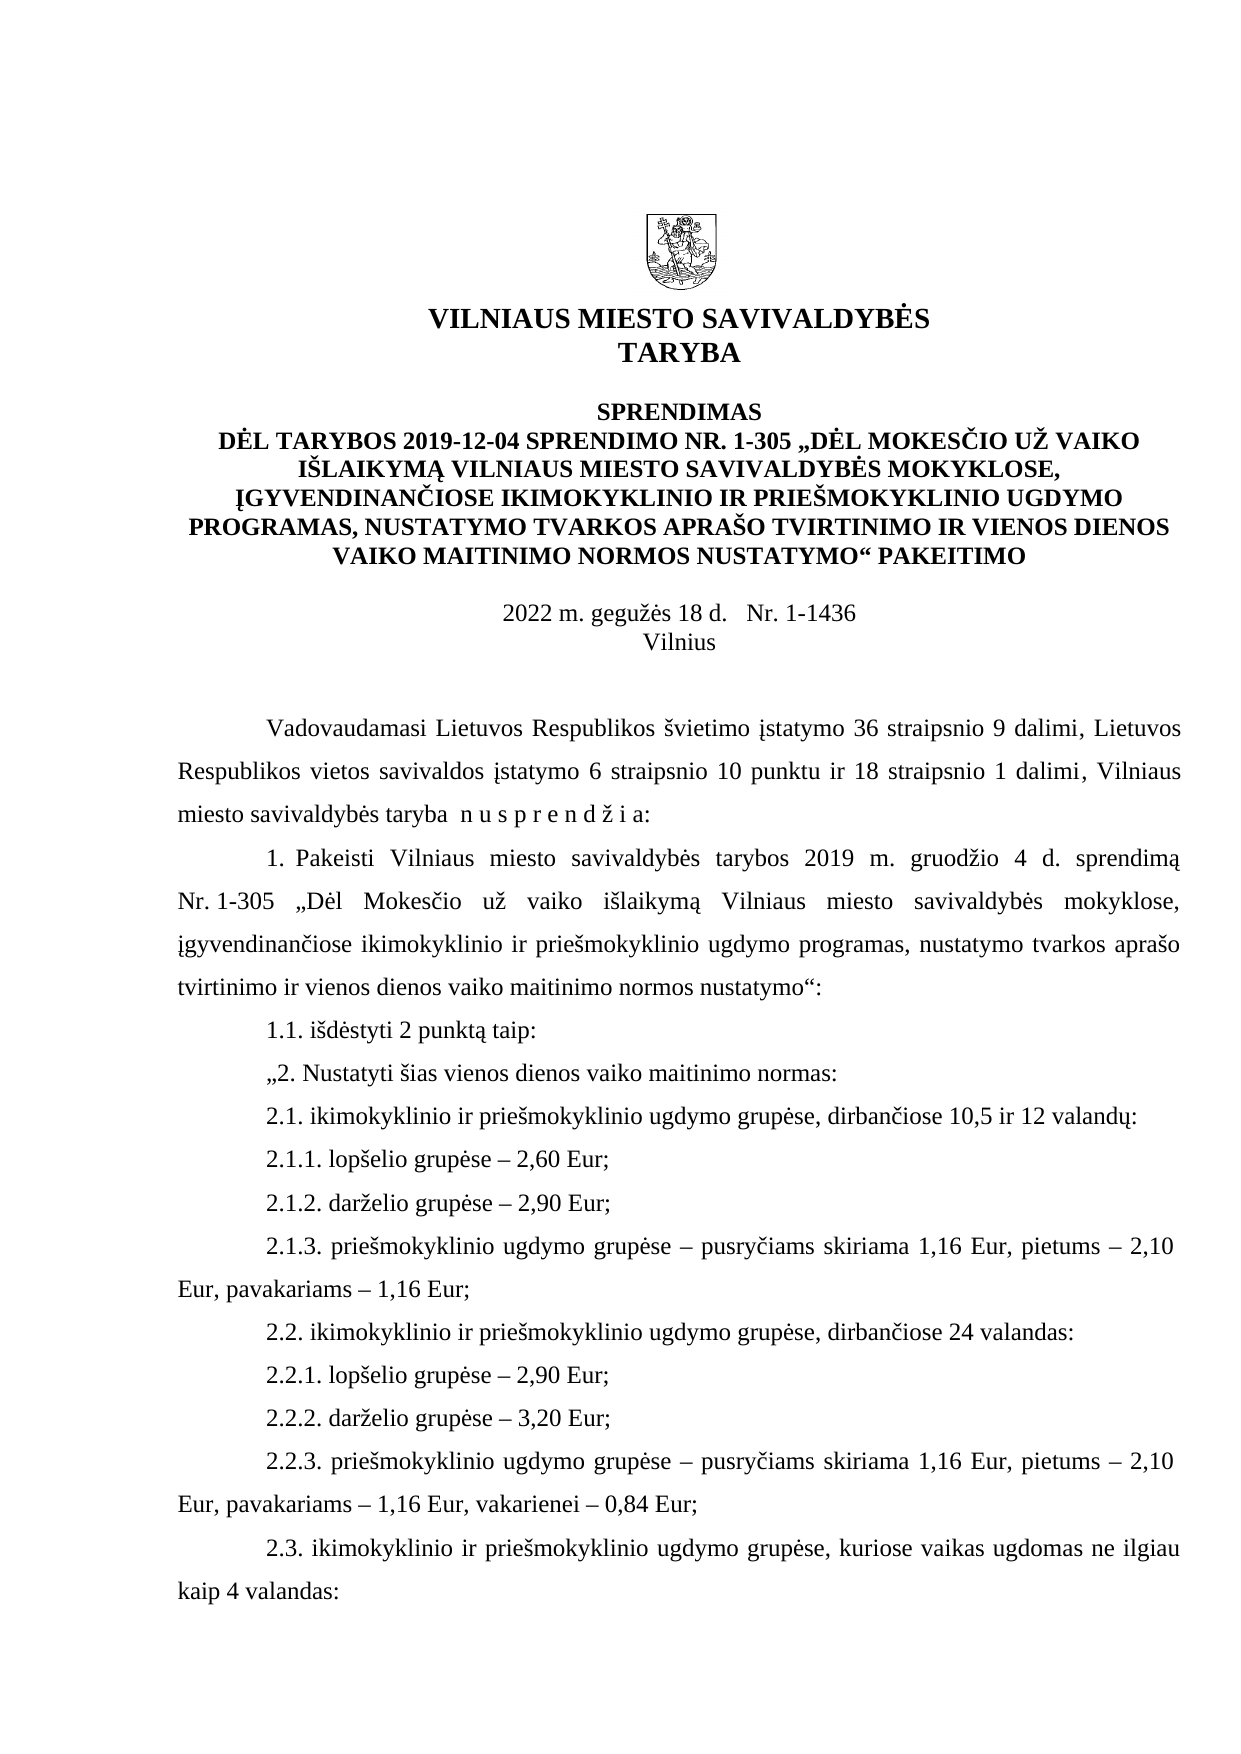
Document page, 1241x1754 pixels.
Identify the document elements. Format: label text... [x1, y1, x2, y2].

text Vilnius [177, 627, 1181, 656]
text 2022 m. gegužės 18 d. Nr. 1-1436 [177, 598, 1181, 627]
text 2.2. ikimokyklinio ir priešmokyklinio ugdymo grupėse, dirbančiose 24 valandas: [177, 1317, 1181, 1346]
text SPRENDIMAS [177, 397, 1181, 426]
text VILNIAUS MIESTO SAVIVALDYBĖS [177, 301, 1181, 335]
text 2.1. ikimokyklinio ir priešmokyklinio ugdymo grupėse, dirbančiose 10,5 ir 12 valandų: [177, 1101, 1181, 1130]
text „2. Nustatyti šias vienos dienos vaiko maitinimo normas: [177, 1058, 1181, 1087]
text 1. Pakeisti Vilniaus miesto savivaldybės tarybos 2019 m. gruodžio 4 d. sprendimą Nr. 1‑305 „Dėl Mokesčio už vaiko išlaikymą Vilniaus miesto savivaldybės mokyklose, įgyvendinančiose ikimokyklinio ir priešmokyklinio ugdymo programas, nustatymo tvarkos aprašo tvirtinimo ir vienos dienos vaiko maitinimo normos nustatymo“: [177, 843, 1181, 1001]
text Vadovaudamasi Lietuvos Respublikos švietimo įstatymo 36 straipsnio 9 dalimi, Lietuvos Respublikos vietos savivaldos įstatymo 6 straipsnio 10 punktu ir 18 straipsnio 1 dalimi, Vilniaus miesto savivaldybės taryba n u s p r e n d ž i a: [177, 713, 1181, 828]
text 2.1.2. darželio grupėse – 2,90 Eur; [177, 1188, 1181, 1216]
text 2.1.3. priešmokyklinio ugdymo grupėse – pusryčiams skiriama 1,16 Eur, pietums – 2,10 Eur, pavakariams – 1,16 Eur; [177, 1231, 1181, 1303]
text TARYBA [177, 335, 1181, 368]
text 2.1.1. lopšelio grupėse – 2,60 Eur; [177, 1144, 1181, 1173]
text DĖL TARYBOS 2019-12-04 SPRENDIMO NR. 1-305 „DĖL MOKESČIO UŽ VAIKO IŠLAIKYMĄ VILNIAUS MIESTO SAVIVALDYBĖS MOKYKLOSE, ĮGYVENDINANČIOSE IKIMOKYKLINIO IR PRIEŠMOKYKLINIO UGDYMO PROGRAMAS, NUSTATYMO TVARKOS APRAŠO TVIRTINIMO IR VIENOS DIENOS VAIKO MAITINIMO NORMOS NUSTATYMO“ PAKEITIMO [177, 426, 1181, 569]
text 2.2.1. lopšelio grupėse – 2,90 Eur; [177, 1360, 1181, 1389]
text 2.2.3. priešmokyklinio ugdymo grupėse – pusryčiams skiriama 1,16 Eur, pietums – 2,10 Eur, pavakariams – 1,16 Eur, vakarienei – 0,84 Eur; [177, 1446, 1181, 1518]
text 2.3. ikimokyklinio ir priešmokyklinio ugdymo grupėse, kuriose vaikas ugdomas ne ilgiau kaip 4 valandas: [177, 1533, 1181, 1604]
text 1.1. išdėstyti 2 punktą taip: [266, 1015, 1181, 1044]
text 2.2.2. darželio grupėse – 3,20 Eur; [177, 1403, 1181, 1432]
